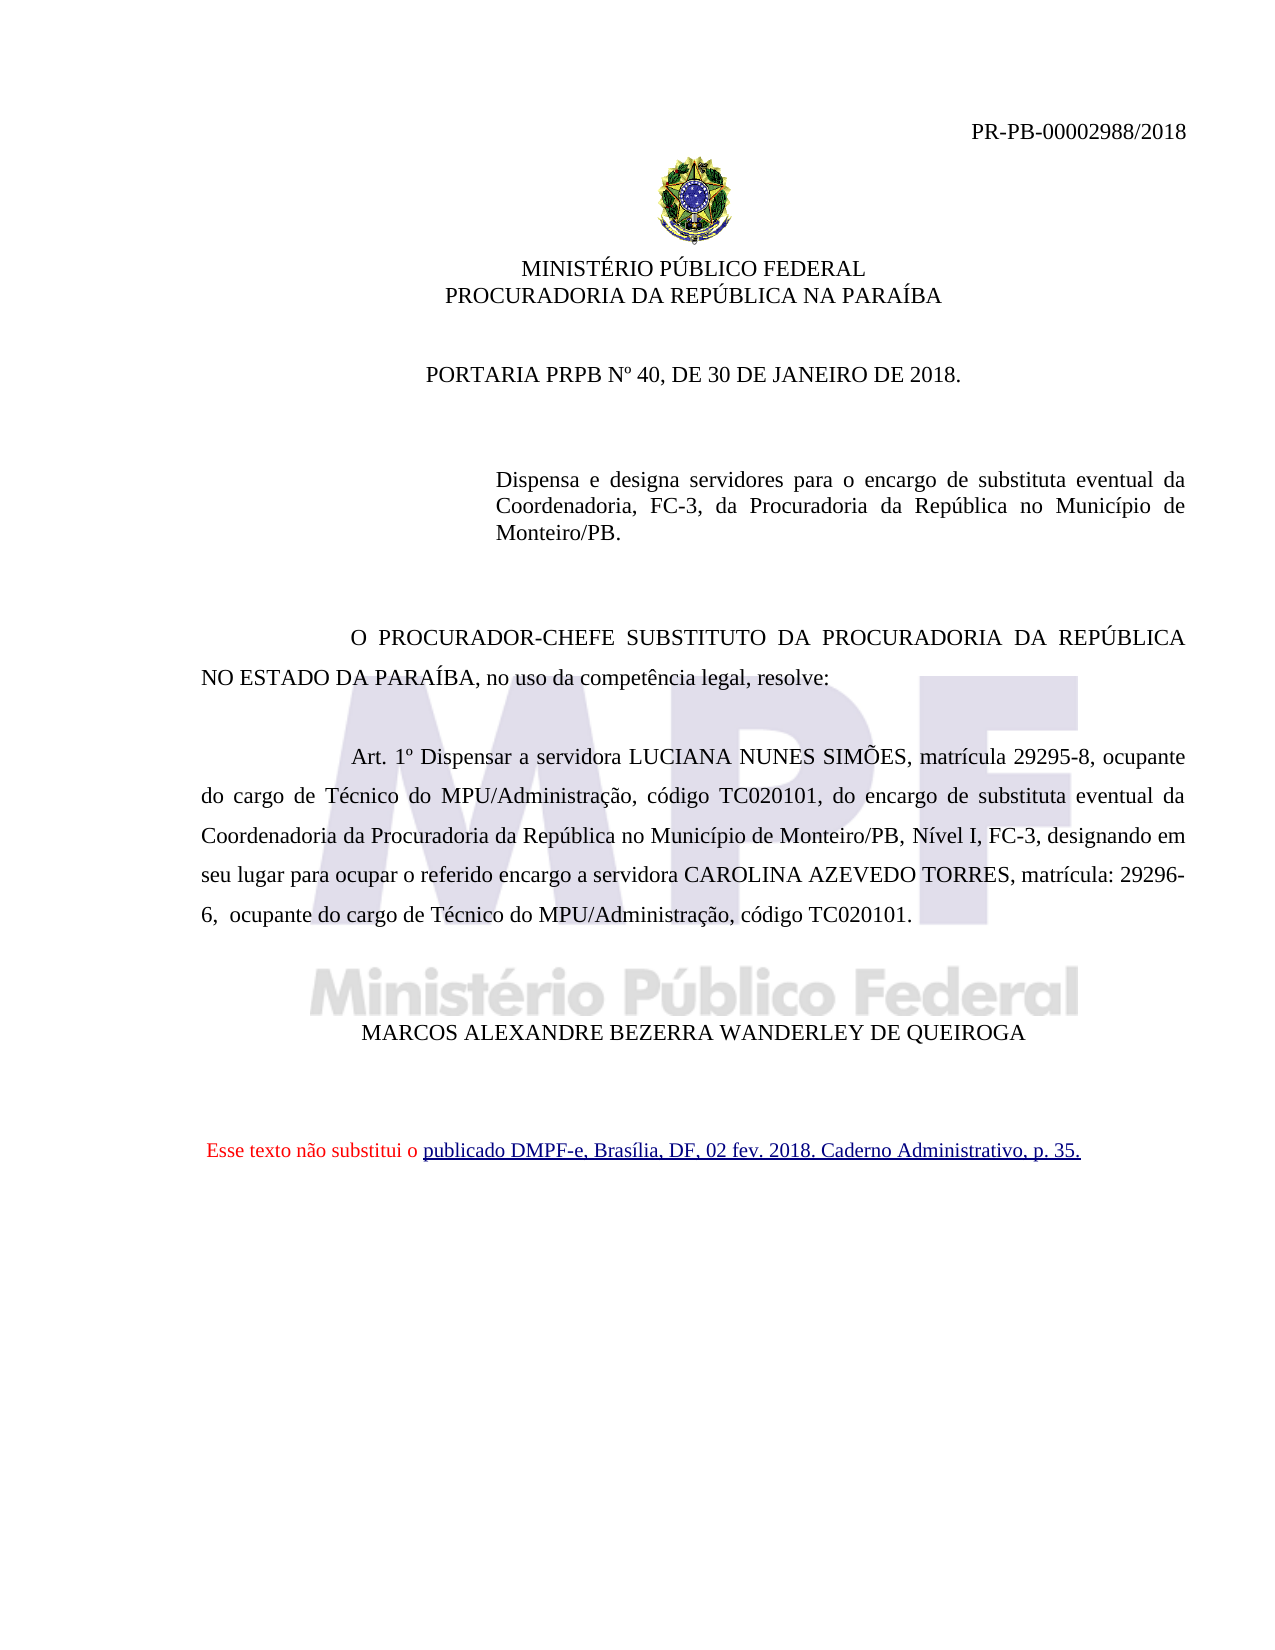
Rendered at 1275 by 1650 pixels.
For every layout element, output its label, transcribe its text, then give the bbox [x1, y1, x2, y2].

text Art. 1º Dispensar a servidora LUCIANA NUNES SIMÕES, matrícula 29295-8, ocupante do cargo de Técnico do MPU/Administração, código TC020101, do encargo de substituta eventual da Coordenadoria da Procuradoria da República no Município de Monteiro/PB, Nível I, FC-3, designando em seu lugar para ocupar o referido encargo a servidora CAROLINA AZEVEDO TORRES, matrícula: 29296-6, ocupante do cargo de Técnico do MPU/Administração, código TC020101. [201, 743, 1186, 927]
text PORTARIA PRPB Nº 40, DE 30 DE JANEIRO DE 2018. [201, 361, 1186, 387]
picture [310, 927, 1078, 1016]
text Esse texto não substitui o publicado DMPF-e, Brasília, DF, 02 fev. 2018. Caderno Administrativo, p. 35. [201, 1138, 1186, 1162]
text Dispensa e designa servidores para o encargo de substituta eventual da Coordenadoria, FC-3, da Procuradoria da República no Município de Monteiro/PB. [496, 466, 1186, 545]
subtitle PROCURADORIA DA REPÚBLICA NA PARAÍBA [201, 282, 1186, 308]
picture [310, 690, 1078, 743]
text MARCOS ALEXANDRE BEZERRA WANDERLEY DE QUEIROGA [201, 1019, 1186, 1046]
text MINISTÉRIO PÚBLICO FEDERAL [201, 255, 1186, 282]
subtitle PR-PB-00002988/2018 [201, 118, 1186, 144]
text O PROCURADOR-CHEFE SUBSTITUTO DA PROCURADORIA DA REPÚBLICA NO ESTADO DA PARAÍBA, no uso da competência legal, resolve: [201, 624, 1186, 690]
